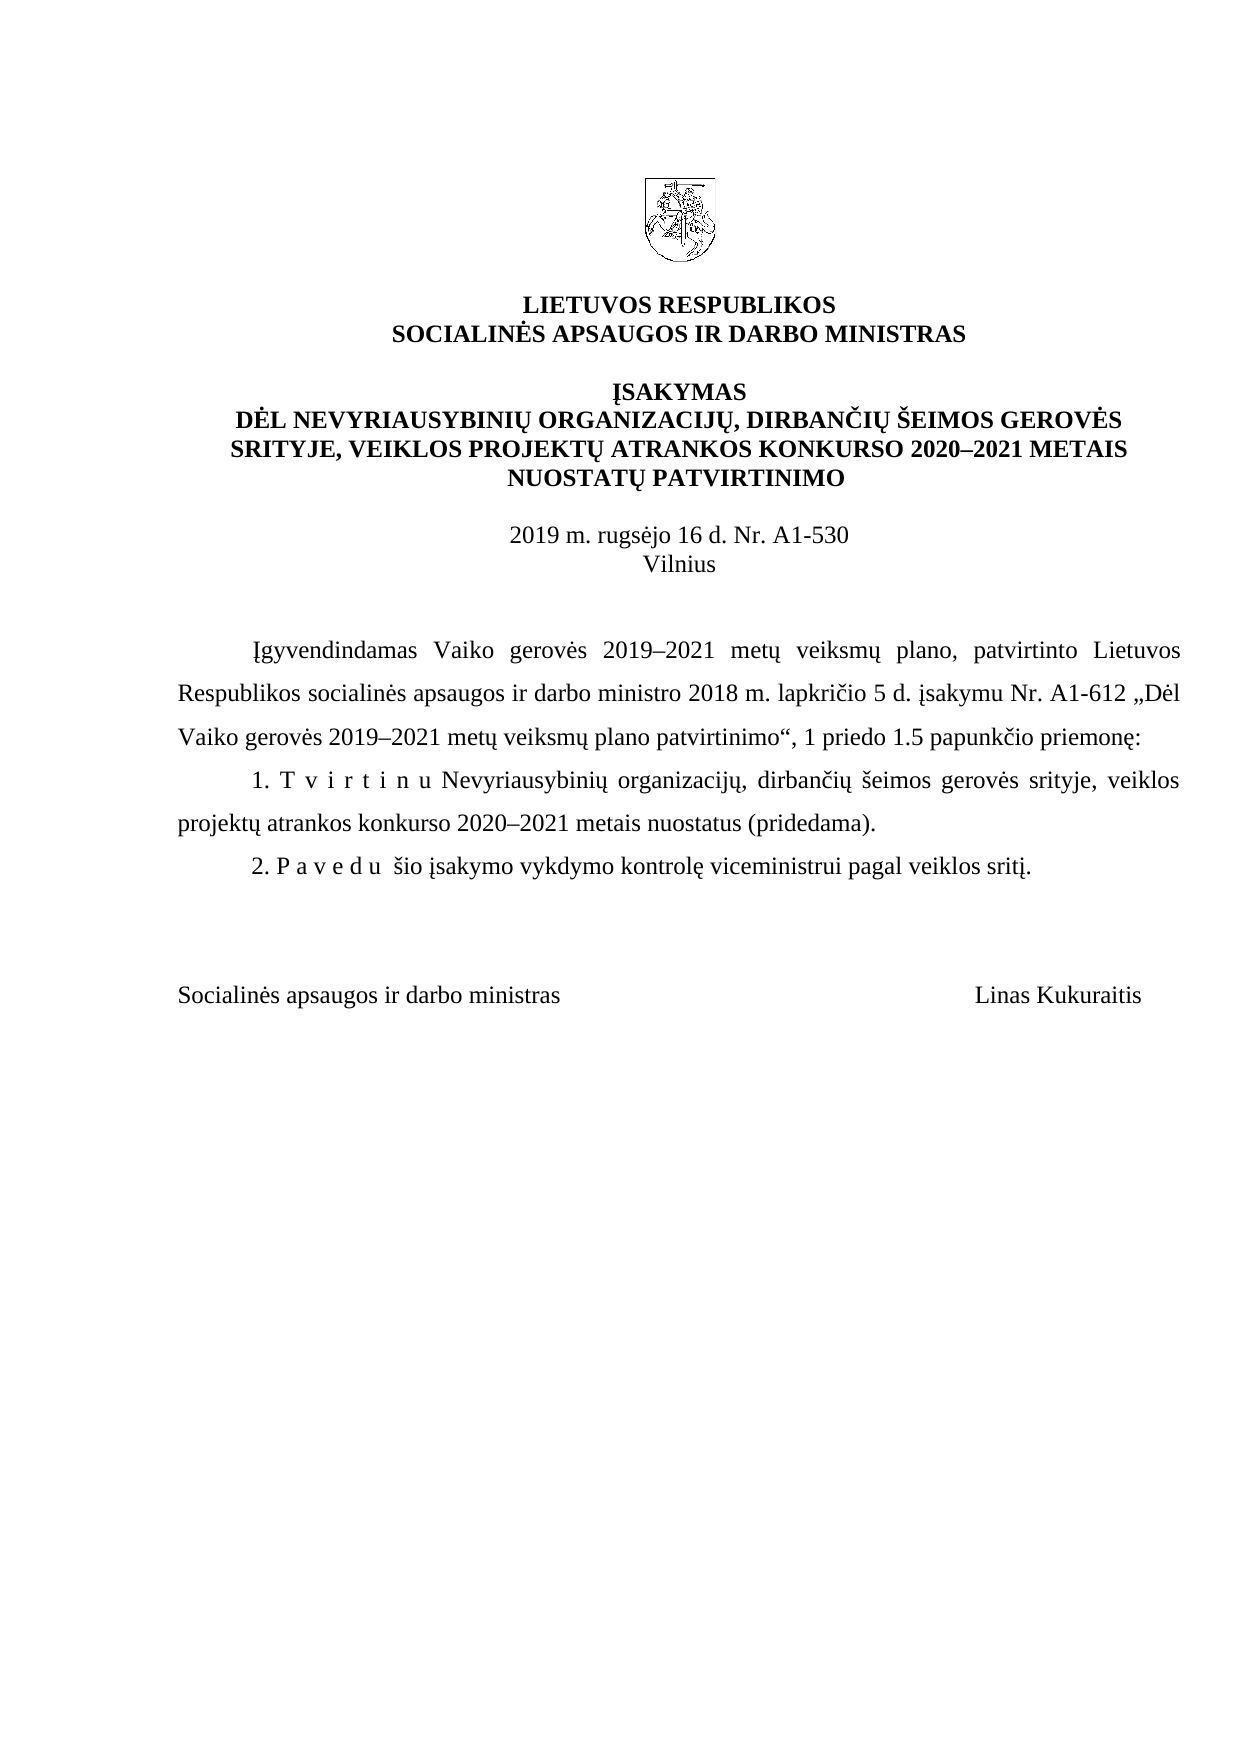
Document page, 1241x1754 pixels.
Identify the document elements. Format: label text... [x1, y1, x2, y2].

text 2. P a v e d u šio įsakymo vykdymo kontrolę viceministrui pagal veiklos sritį. [177, 851, 1181, 880]
text Vilnius [177, 549, 1181, 578]
text ĮSAKYMAS [177, 377, 1181, 405]
text Įgyvendindamas Vaiko gerovės 2019–2021 metų veiksmų plano, patvirtinto Lietuvos Respublikos socialinės apsaugos ir darbo ministro 2018 m. lapkričio 5 d. įsakymu Nr. A1-612 „Dėl Vaiko gerovės 2019–2021 metų veiksmų plano patvirtinimo“, 1 priedo 1.5 papunkčio priemonę: [177, 635, 1181, 750]
text Socialinės apsaugos ir darbo ministras Linas Kukuraitis [177, 980, 1181, 1009]
text 2019 m. rugsėjo 16 d. Nr. A1-530 [177, 520, 1181, 549]
text DĖL NEVYRIAUSYBINIŲ ORGANIZACIJŲ, DIRBANČIŲ ŠEIMOS GEROVĖS SRITYJE, VEIKLOS PROJEKTŲ ATRANKOS KONKURSO 2020–2021 METAIS NUOSTATŲ PATVIRTINIMO [177, 405, 1181, 492]
text LIETUVOS RESPUBLIKOS [177, 290, 1181, 319]
text SOCIALINĖS APSAUGOS IR DARBO MINISTRAS [177, 319, 1181, 348]
text 1. T v i r t i n u Nevyriausybinių organizacijų, dirbančių šeimos gerovės srityje, veiklos projektų atrankos konkurso 2020–2021 metais nuostatus (pridedama). [177, 765, 1181, 837]
